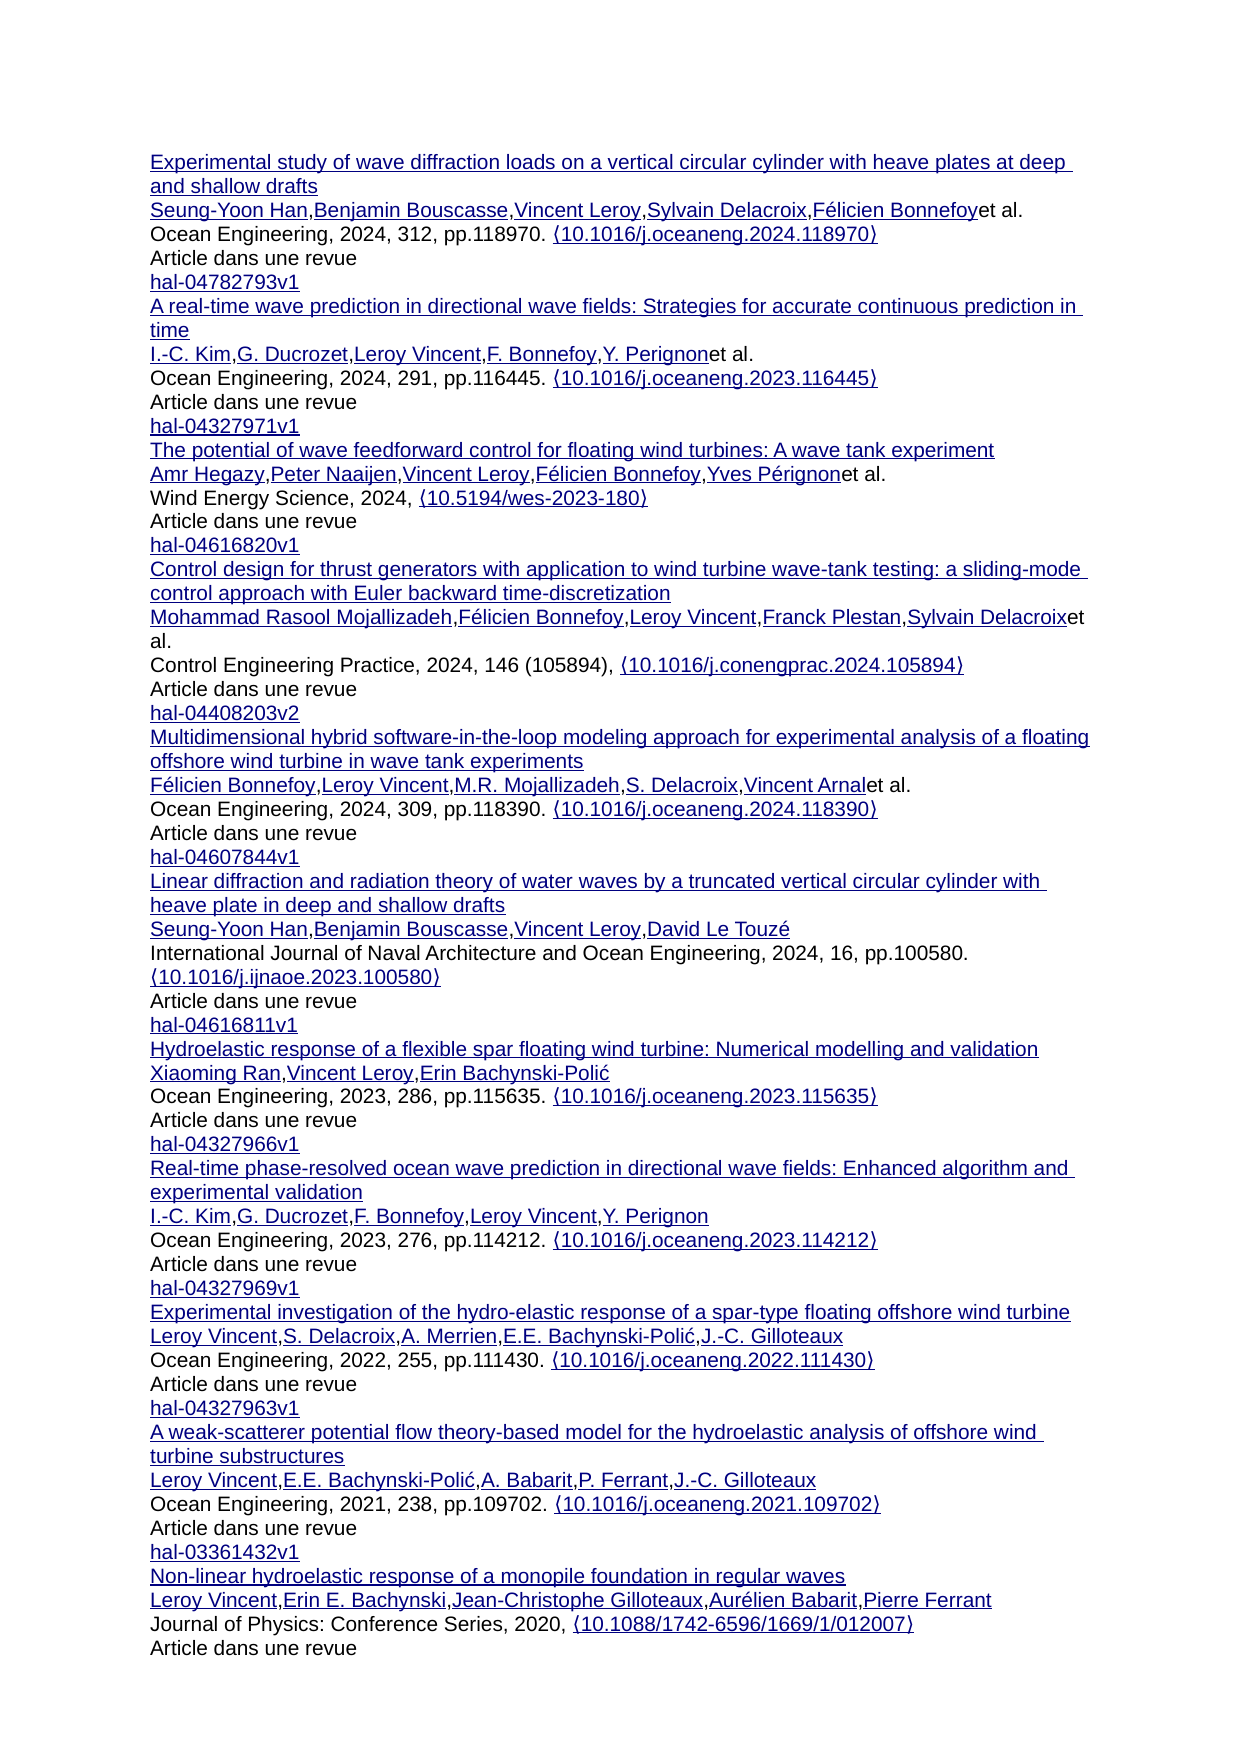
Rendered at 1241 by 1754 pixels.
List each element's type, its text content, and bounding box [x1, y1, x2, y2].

table_cell A weak-scatterer potential flow theory-based model for the hydroelastic analysis of offshore wind turbine substructures Leroy Vincent,E.E. Bachynski-Polić,A. Babarit,P. Ferrant,J.-C. Gilloteaux Ocean Engineering, 2021, 238, pp.109702. ⟨10.1016/j.oceaneng.2021.109702⟩ Article dans une revue hal-03361432v1 [150, 1420, 1090, 1563]
table_cell Experimental investigation of the hydro-elastic response of a spar-type floating offshore wind turbine Leroy Vincent,S. Delacroix,A. Merrien,E.E. Bachynski-Polić,J.-C. Gilloteaux Ocean Engineering, 2022, 255, pp.111430. ⟨10.1016/j.oceaneng.2022.111430⟩ Article dans une revue hal-04327963v1 [150, 1300, 1090, 1420]
table_cell Non-linear hydroelastic response of a monopile foundation in regular waves Leroy Vincent,Erin E. Bachynski,Jean-Christophe Gilloteaux,Aurélien Babarit,Pierre Ferrant Journal of Physics: Conference Series, 2020, ⟨10.1088/1742-6596/1669/1/012007⟩ Article dans une revue [150, 1564, 1090, 1659]
table_cell Experimental study of wave diffraction loads on a vertical circular cylinder with heave plates at deep and shallow drafts Seung-Yoon Han,Benjamin Bouscasse,Vincent Leroy,Sylvain Delacroix,Félicien Bonnefoyet al. Ocean Engineering, 2024, 312, pp.118970. ⟨10.1016/j.oceaneng.2024.118970⟩ Article dans une revue hal-04782793v1 [150, 150, 1090, 294]
table_cell Hydroelastic response of a flexible spar floating wind turbine: Numerical modelling and validation Xiaoming Ran,Vincent Leroy,Erin Bachynski-Polić Ocean Engineering, 2023, 286, pp.115635. ⟨10.1016/j.oceaneng.2023.115635⟩ Article dans une revue hal-04327966v1 [150, 1036, 1090, 1156]
table_cell offshore wind turbine in wave tank experiments Félicien Bonnefoy,Leroy Vincent,M.R. Mojallizadeh,S. Delacroix,Vincent Arnalet al. Ocean Engineering, 2024, 309, pp.118390. ⟨10.1016/j.oceaneng.2024.118390⟩ Article dans une revue hal-04607844v1 [150, 747, 1090, 869]
table_cell Multidimensional hybrid software-in-the-loop modeling approach for experimental analysis of a floating [150, 725, 1090, 746]
table_cell Control design for thrust generators with application to wind turbine wave-tank testing: a sliding-mode control approach with Euler backward time-discretization Mohammad Rasool Mojallizadeh,Félicien Bonnefoy,Leroy Vincent,Franck Plestan,Sylvain Delacroixet al. Control Engineering Practice, 2024, 146 (105894), ⟨10.1016/j.conengprac.2024.105894⟩ Article dans une revue hal-04408203v2 [150, 557, 1090, 725]
table_cell Real-time phase-resolved ocean wave prediction in directional wave fields: Enhanced algorithm and experimental validation I.-C. Kim,G. Ducrozet,F. Bonnefoy,Leroy Vincent,Y. Perignon Ocean Engineering, 2023, 276, pp.114212. ⟨10.1016/j.oceaneng.2023.114212⟩ Article dans une revue hal-04327969v1 [150, 1156, 1090, 1300]
table_cell The potential of wave feedforward control for floating wind turbines: A wave tank experiment Amr Hegazy,Peter Naaijen,Vincent Leroy,Félicien Bonnefoy,Yves Pérignonet al. Wind Energy Science, 2024, ⟨10.5194/wes-2023-180⟩ Article dans une revue hal-04616820v1 [150, 438, 1090, 557]
table_cell Linear diffraction and radiation theory of water waves by a truncated vertical circular cylinder with heave plate in deep and shallow drafts Seung-Yoon Han,Benjamin Bouscasse,Vincent Leroy,David Le Touzé International Journal of Naval Architecture and Ocean Engineering, 2024, 16, pp.100580. ⟨10.1016/j.ijnaoe.2023.100580⟩ Article dans une revue hal-04616811v1 [150, 869, 1090, 1036]
table_cell A real-time wave prediction in directional wave fields: Strategies for accurate continuous prediction in time I.-C. Kim,G. Ducrozet,Leroy Vincent,F. Bonnefoy,Y. Perignonet al. Ocean Engineering, 2024, 291, pp.116445. ⟨10.1016/j.oceaneng.2023.116445⟩ Article dans une revue hal-04327971v1 [150, 294, 1090, 437]
